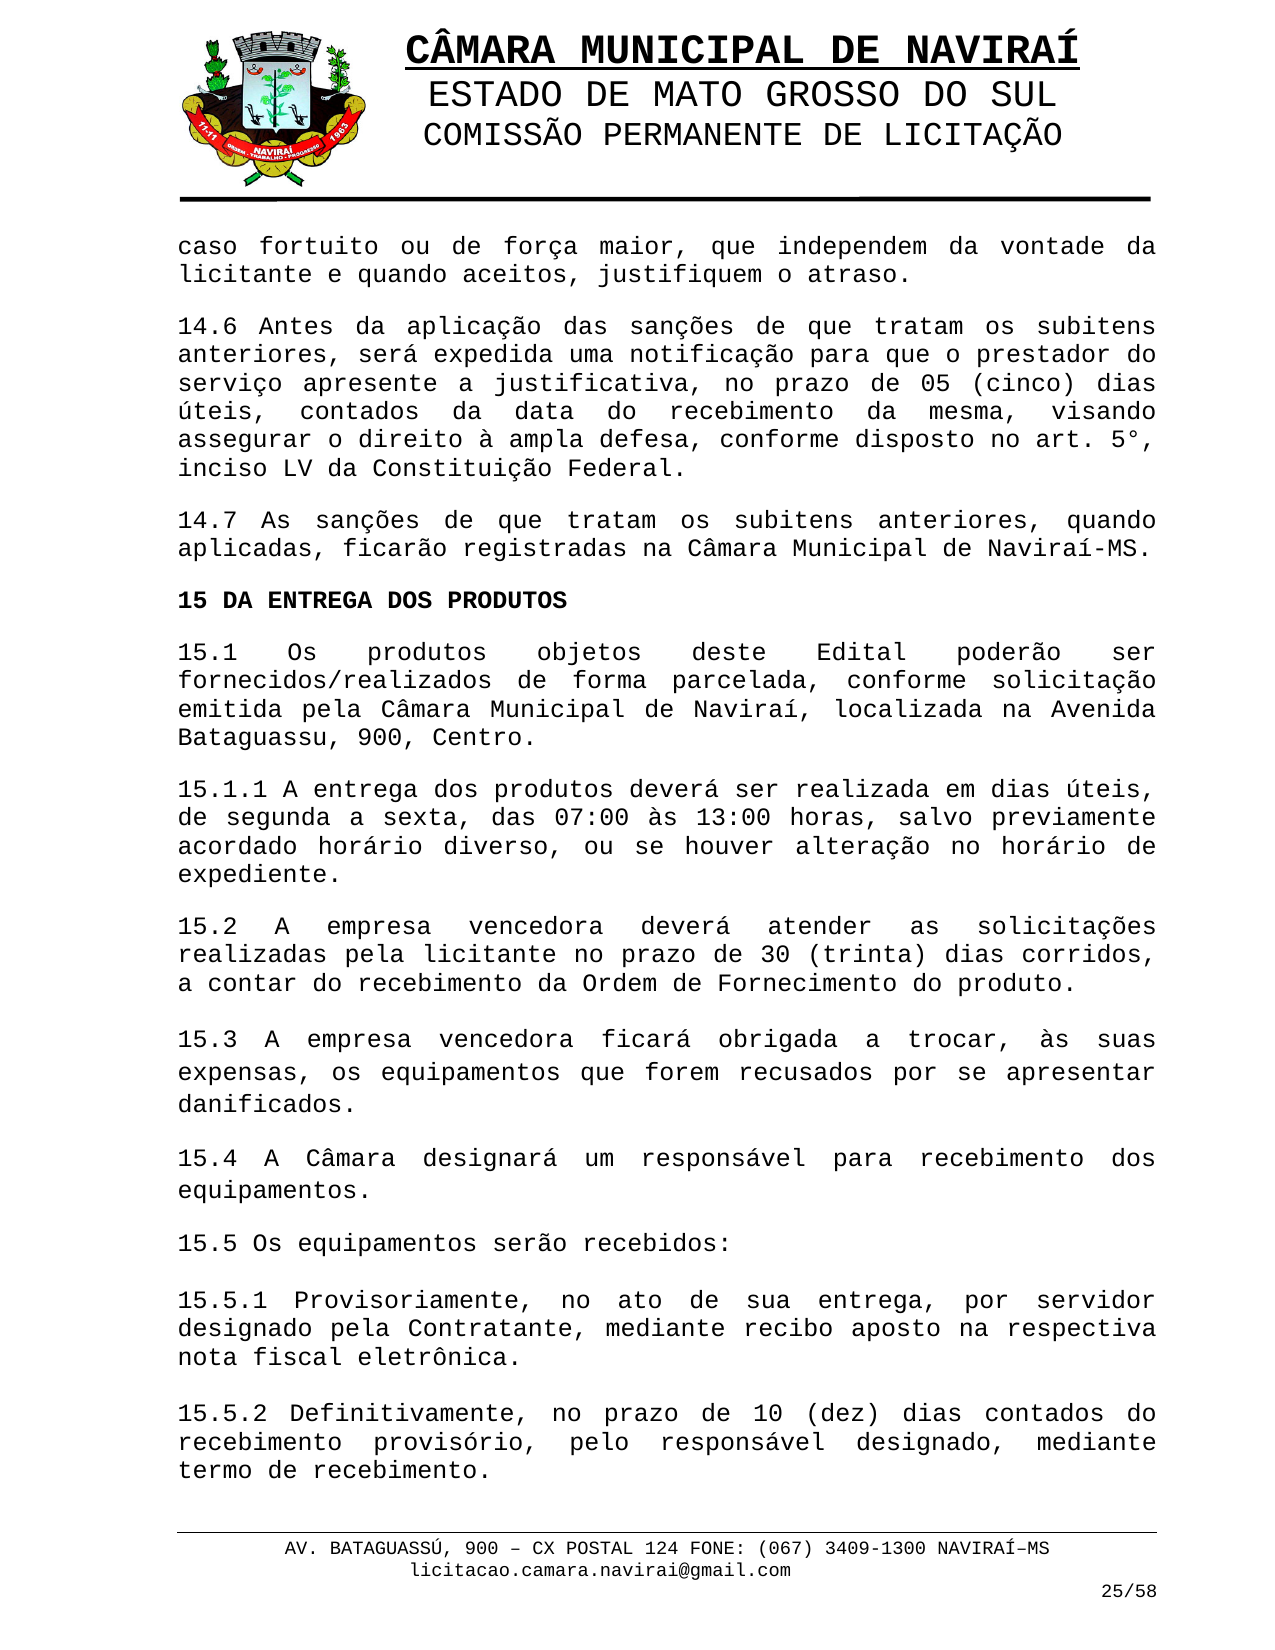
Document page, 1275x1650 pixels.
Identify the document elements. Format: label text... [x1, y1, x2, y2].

text 15.5.2 Definitivamente, no prazo de 10 (dez) dias contados do recebimento provisório, pelo responsável designado, mediante termo de recebimento. [177, 1401, 1157, 1486]
text 15.5 Os equipamentos serão recebidos: [177, 1231, 1157, 1259]
text 14.7 As sanções de que tratam os subitens anteriores, quando aplicadas, ficarão registradas na Câmara Municipal de Naviraí-MS. [177, 507, 1157, 564]
text 15.1.1 A entrega dos produtos deverá ser realizada em dias úteis, de segunda a sexta, das 07:00 às 13:00 horas, salvo previamente acordado horário diverso, ou se houver alteração no horário de expediente. [177, 777, 1157, 890]
text 15.3 A empresa vencedora ficará obrigada a trocar, às suas expensas, os equipamentos que forem recusados por se apresentar danificados. [177, 1027, 1157, 1120]
text caso fortuito ou de força maior, que independem da vontade da licitante e quando aceitos, justifiquem o atraso. [177, 233, 1157, 290]
text 15.5.1 Provisoriamente, no ato de sua entrega, por servidor designado pela Contratante, mediante recibo aposto na respectiva nota fiscal eletrônica. [177, 1288, 1157, 1373]
text 15 DA ENTREGA DOS PRODUTOS [177, 588, 1157, 616]
text 15.4 A Câmara designará um responsável para recebimento dos equipamentos. [177, 1145, 1157, 1206]
text 15.1 Os produtos objetos deste Edital poderão ser fornecidos/realizados de forma parcelada, conforme solicitação emitida pela Câmara Municipal de Naviraí, localizada na Avenida Bataguassu, 900, Centro. [177, 639, 1157, 753]
text 14.6 Antes da aplicação das sanções de que tratam os subitens anteriores, será expedida uma notificação para que o prestador do serviço apresente a justificativa, no prazo de 05 (cinco) dias úteis, contados da data do recebimento da mesma, visando assegurar o direito à ampla defesa, conforme disposto no art. 5°, inciso LV da Constituição Federal. [177, 314, 1157, 484]
text 15.2 A empresa vencedora deverá atender as solicitações realizadas pela licitante no prazo de 30 (trinta) dias corridos, a contar do recebimento da Ordem de Fornecimento do produto. [177, 913, 1157, 998]
